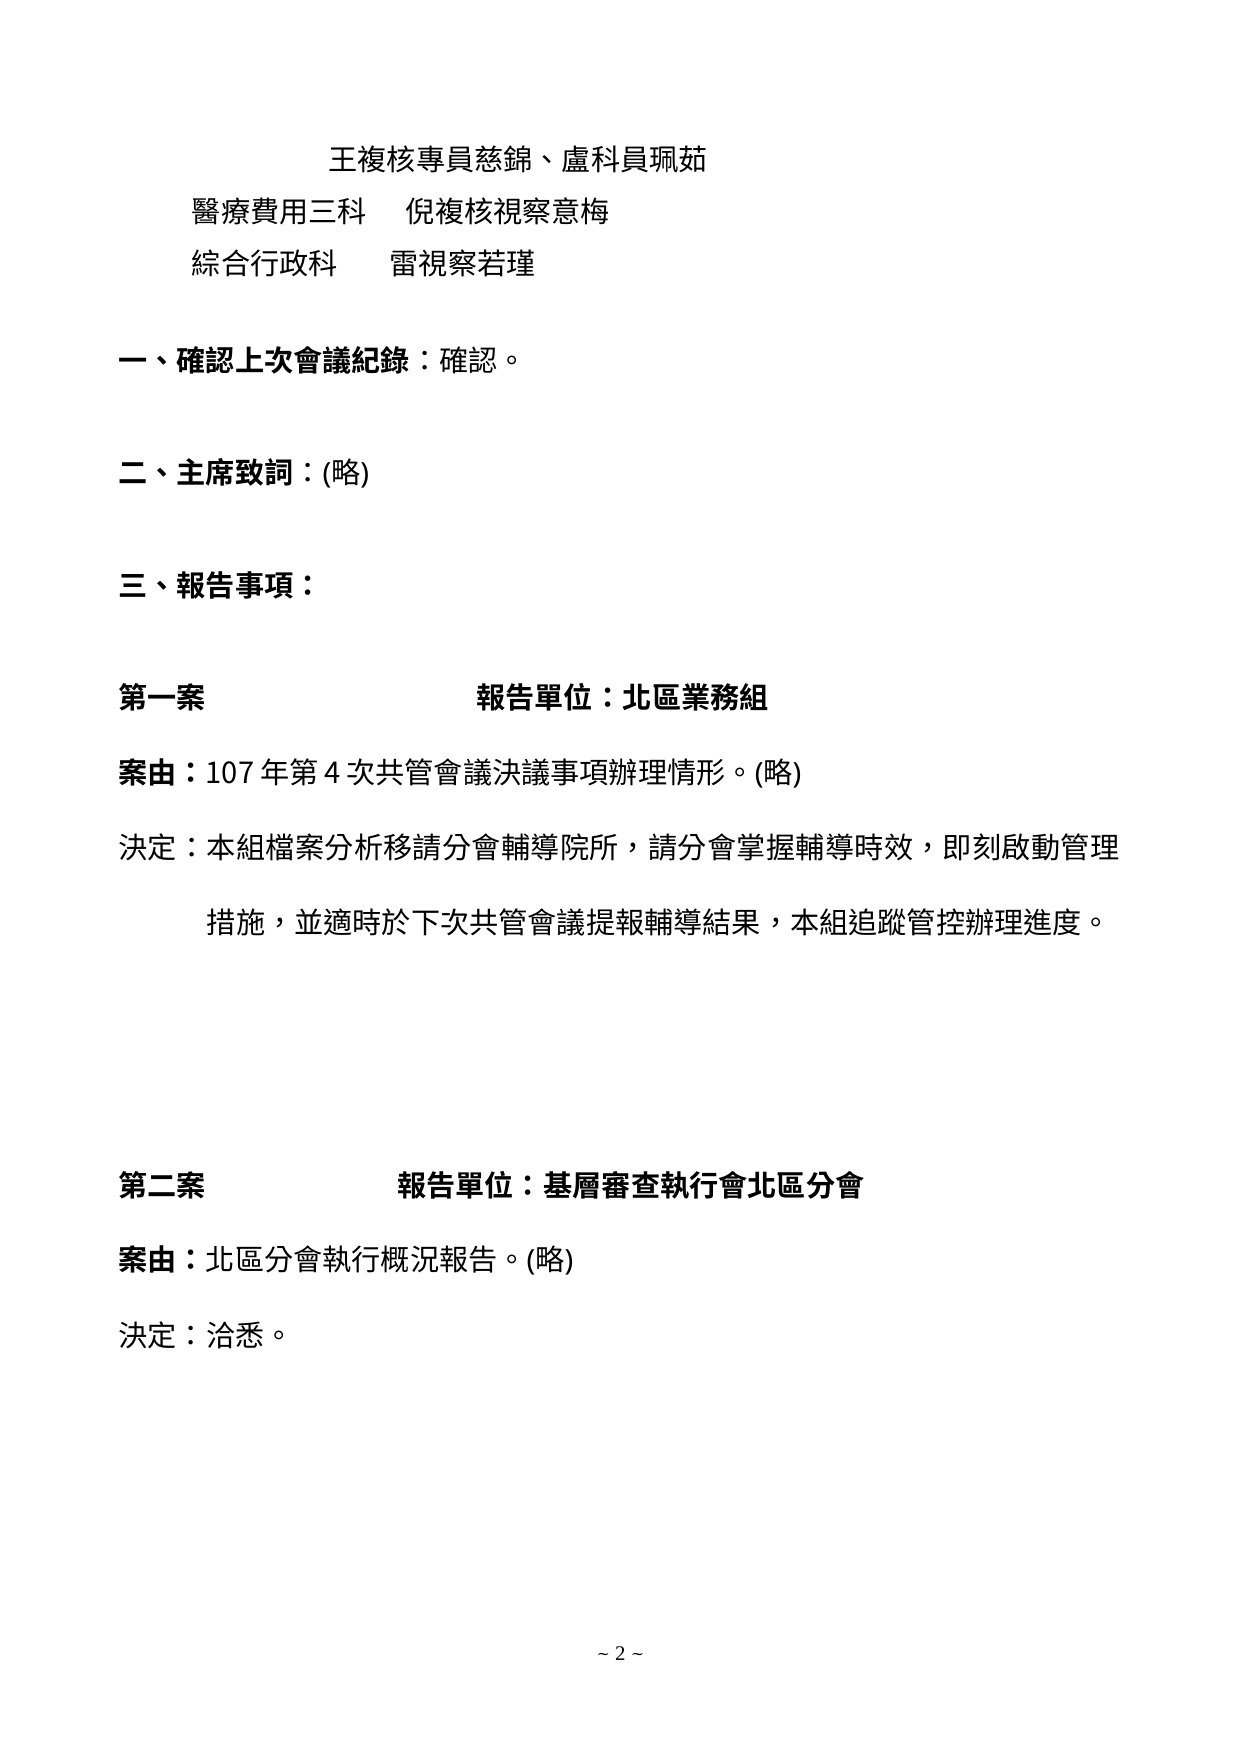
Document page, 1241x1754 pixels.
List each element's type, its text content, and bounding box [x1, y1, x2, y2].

text 第一案 報告單位：北區業務組 [118, 658, 1122, 733]
text 決定：洽悉。 [118, 1296, 1122, 1371]
text 綜合行政科 雷視察若瑾 [93, 231, 1122, 283]
text 第二案 報告單位：基層審查執行會北區分會 [118, 1146, 1122, 1221]
text 決定：本組檔案分析移請分會輔導院所，請分會掌握輔導時效，即刻啟動管理措施，並適時於下次共管會議提報輔導結果，本組追蹤管控辦理進度。 [118, 808, 1122, 958]
text 三、報告事項： [118, 546, 1122, 621]
text 二、主席致詞：(略) [118, 433, 1122, 508]
text 案由：107年第4次共管會議決議事項辦理情形。(略) [118, 733, 1122, 808]
text 醫療費用三科 倪複核視察意梅 [93, 179, 1122, 231]
text 王複核專員慈錦、盧科員珮茹 [93, 127, 1122, 179]
text 一、確認上次會議紀錄：確認。 [118, 321, 1122, 396]
text 案由：北區分會執行概況報告。(略) [118, 1221, 1122, 1296]
